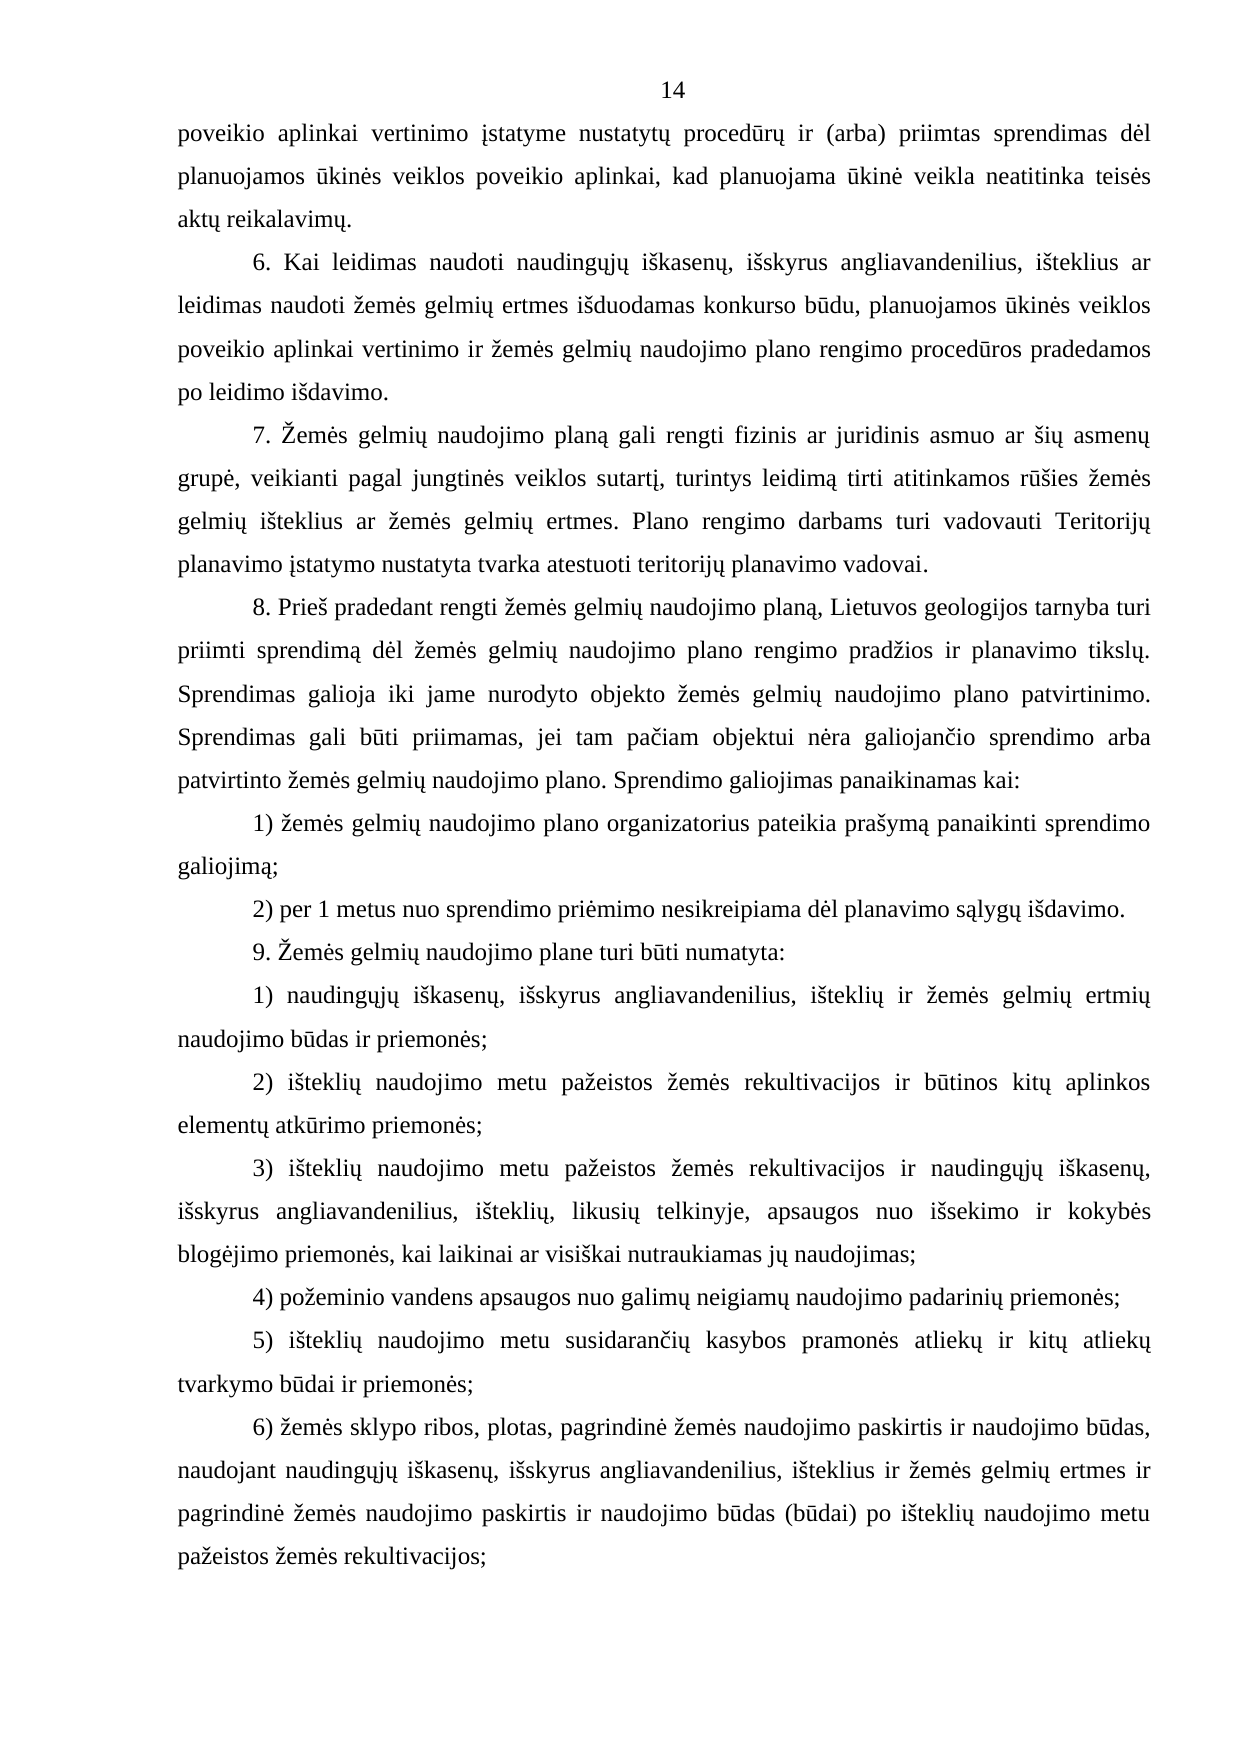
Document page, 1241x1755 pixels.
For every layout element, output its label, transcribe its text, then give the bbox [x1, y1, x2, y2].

text 6) žemės sklypo ribos, plotas, pagrindinė žemės naudojimo paskirtis ir naudojimo būdas, naudojant naudingųjų iškasenų, išskyrus angliavandenilius, išteklius ir žemės gelmių ertmes ir pagrindinė žemės naudojimo paskirtis ir naudojimo būdas (būdai) po išteklių naudojimo metu pažeistos žemės rekultivacijos; [177, 1412, 1152, 1570]
text 2) per 1 metus nuo sprendimo priėmimo nesikreipiama dėl planavimo sąlygų išdavimo. [177, 894, 1152, 923]
text 5) išteklių naudojimo metu susidarančių kasybos pramonės atliekų ir kitų atliekų tvarkymo būdai ir priemonės; [177, 1326, 1152, 1397]
text 1) naudingųjų iškasenų, išskyrus angliavandenilius, išteklių ir žemės gelmių ertmių naudojimo būdas ir priemonės; [177, 981, 1152, 1052]
text 1) žemės gelmių naudojimo plano organizatorius pateikia prašymą panaikinti sprendimo galiojimą; [177, 808, 1152, 880]
text 9. Žemės gelmių naudojimo plane turi būti numatyta: [177, 937, 1152, 966]
text 3) išteklių naudojimo metu pažeistos žemės rekultivacijos ir naudingųjų iškasenų, išskyrus angliavandenilius, išteklių, likusių telkinyje, apsaugos nuo išsekimo ir kokybės blogėjimo priemonės, kai laikinai ar visiškai nutraukiamas jų naudojimas; [177, 1153, 1152, 1268]
text 7. Žemės gelmių naudojimo planą gali rengti fizinis ar juridinis asmuo ar šių asmenų grupė, veikianti pagal jungtinės veiklos sutartį, turintys leidimą tirti atitinkamos rūšies žemės gelmių išteklius ar žemės gelmių ertmes. Plano rengimo darbams turi vadovauti Teritorijų planavimo įstatymo nustatyta tvarka atestuoti teritorijų planavimo vadovai. [177, 420, 1152, 578]
text 8. Prieš pradedant rengti žemės gelmių naudojimo planą, Lietuvos geologijos tarnyba turi priimti sprendimą dėl žemės gelmių naudojimo plano rengimo pradžios ir planavimo tikslų. Sprendimas galioja iki jame nurodyto objekto žemės gelmių naudojimo plano patvirtinimo. Sprendimas gali būti priimamas, jei tam pačiam objektui nėra galiojančio sprendimo arba patvirtinto žemės gelmių naudojimo plano. Sprendimo galiojimas panaikinamas kai: [177, 592, 1152, 794]
text 2) išteklių naudojimo metu pažeistos žemės rekultivacijos ir būtinos kitų aplinkos elementų atkūrimo priemonės; [177, 1067, 1152, 1139]
text poveikio aplinkai vertinimo įstatyme nustatytų procedūrų ir (arba) priimtas sprendimas dėl planuojamos ūkinės veiklos poveikio aplinkai, kad planuojama ūkinė veikla neatitinka teisės aktų reikalavimų. [177, 118, 1152, 233]
text 6. Kai leidimas naudoti naudingųjų iškasenų, išskyrus angliavandenilius, išteklius ar leidimas naudoti žemės gelmių ertmes išduodamas konkurso būdu, planuojamos ūkinės veiklos poveikio aplinkai vertinimo ir žemės gelmių naudojimo plano rengimo procedūros pradedamos po leidimo išdavimo. [177, 247, 1152, 406]
text 4) požeminio vandens apsaugos nuo galimų neigiamų naudojimo padarinių priemonės; [177, 1282, 1152, 1311]
